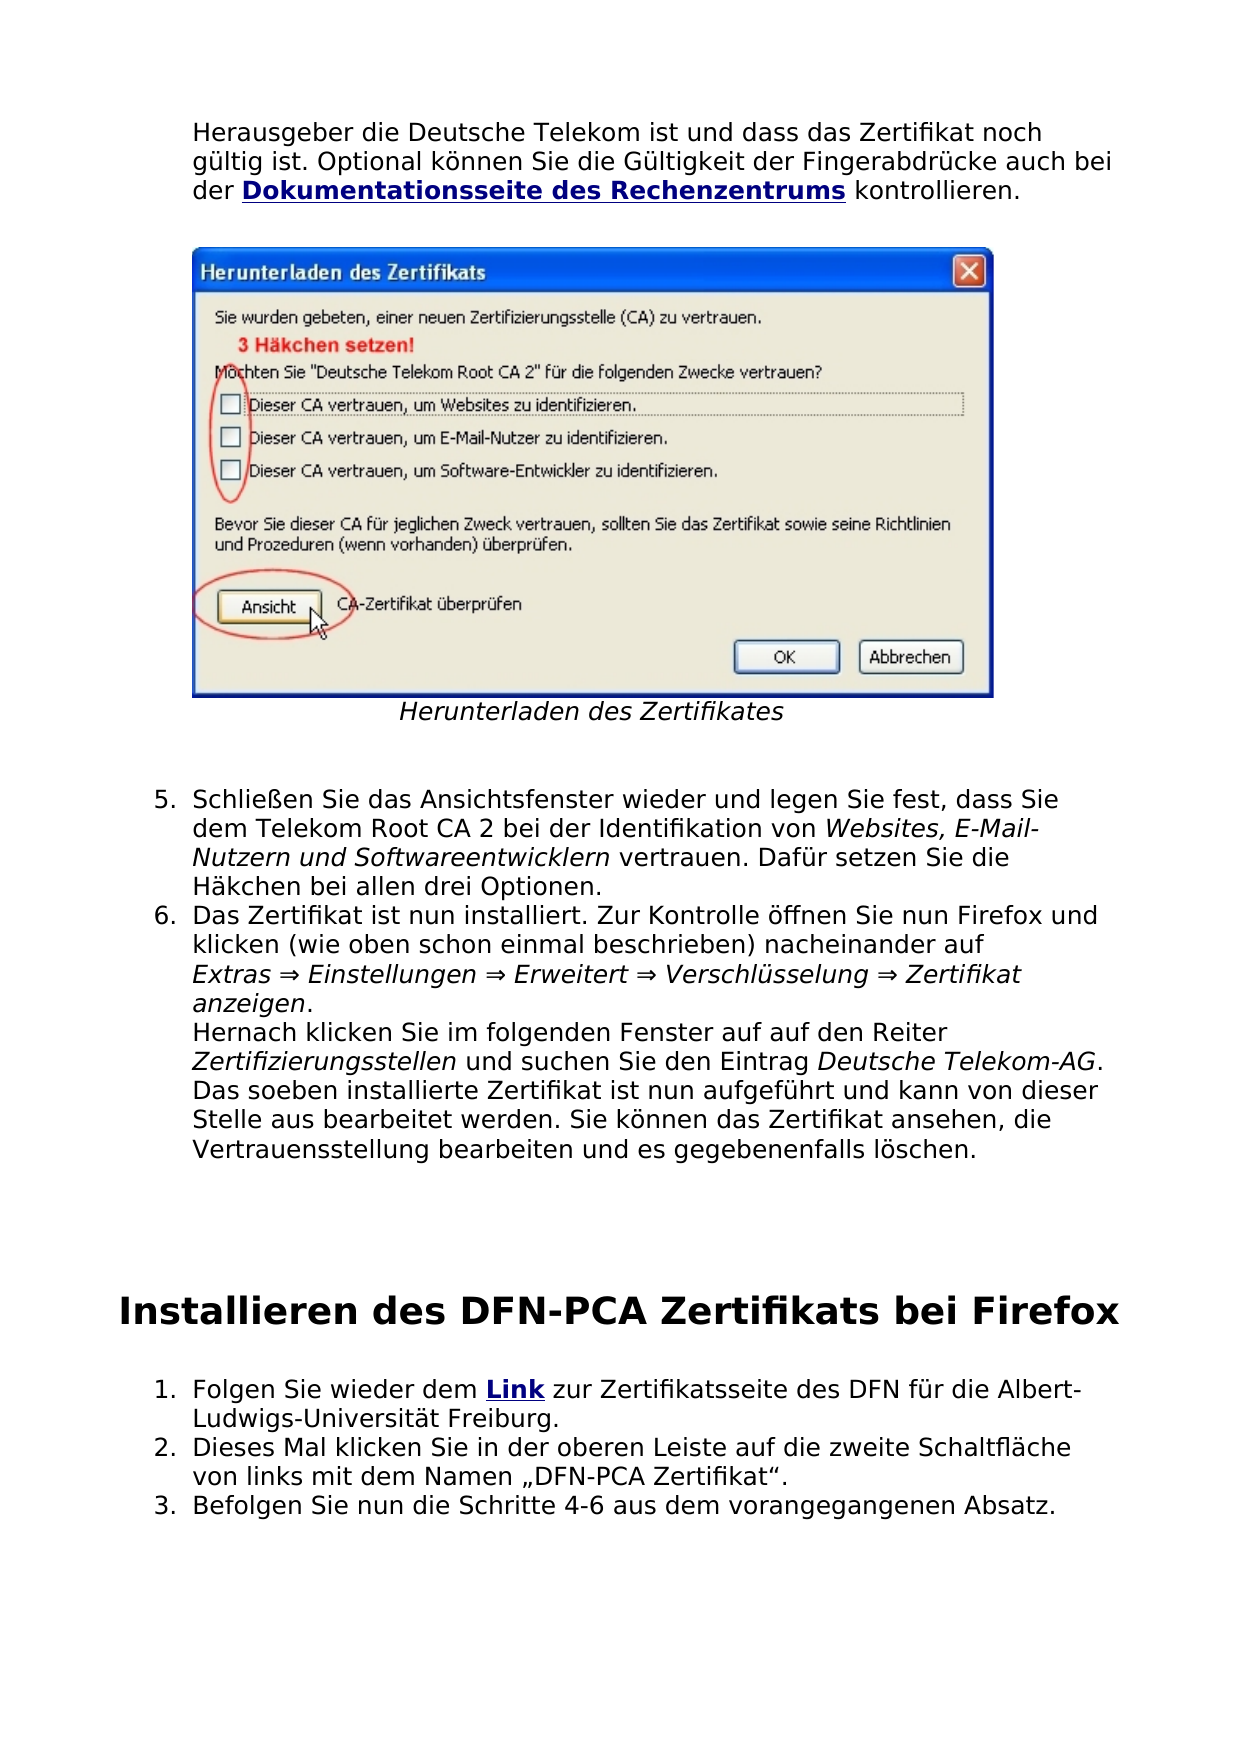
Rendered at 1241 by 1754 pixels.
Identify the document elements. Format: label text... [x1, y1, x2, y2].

list Das Zertifikat ist nun installiert. Zur Kontrolle öffnen Sie nun Firefox und klicken (wie oben schon einmal beschrieben) nacheinander auf Extras ⇒ Einstellungen ⇒ Erweitert ⇒ Verschlüsselung ⇒ Zertifikat anzeigen. Hernach klicken Sie im folgenden Fenster auf auf den Reiter Zertifizierungsstellen und suchen Sie den Eintrag Deutsche Telekom-AG. Das soeben installierte Zertifikat ist nun aufgeführt und kann von dieser Stelle aus bearbeitet werden. Sie können das Zertifikat ansehen, die Vertrauensstellung bearbeiten und es gegebenenfalls löschen. [177, 901, 1122, 1164]
subtitle Installieren des DFN-PCA Zertifikats bei Firefox [118, 1289, 1122, 1333]
list Herunterladen des Zertifikates [192, 698, 993, 726]
list Herausgeber die Deutsche Telekom ist und dass das Zertifikat noch gültig ist. Optional können Sie die Gültigkeit der Fingerabdrücke auch bei der Dokumentationsseite des Rechenzentrums kontrollieren. [177, 118, 1122, 785]
list Dieses Mal klicken Sie in der oberen Leiste auf die zweite Schaltfläche von links mit dem Namen „DFN-PCA Zertifikat“. [177, 1433, 1122, 1492]
list Folgen Sie wieder dem Link zur Zertifikatsseite des DFN für die Albert-Ludwigs-Universität Freiburg. [177, 1375, 1122, 1433]
picture [192, 247, 994, 698]
list Befolgen Sie nun die Schritte 4-6 aus dem vorangegangenen Absatz. [177, 1492, 1122, 1521]
list Schließen Sie das Ansichtsfenster wieder und legen Sie fest, dass Sie dem Telekom Root CA 2 bei der Identifikation von Websites, E-Mail-Nutzern und Softwareentwicklern vertrauen. Dafür setzen Sie die Häkchen bei allen drei Optionen. [177, 785, 1122, 901]
